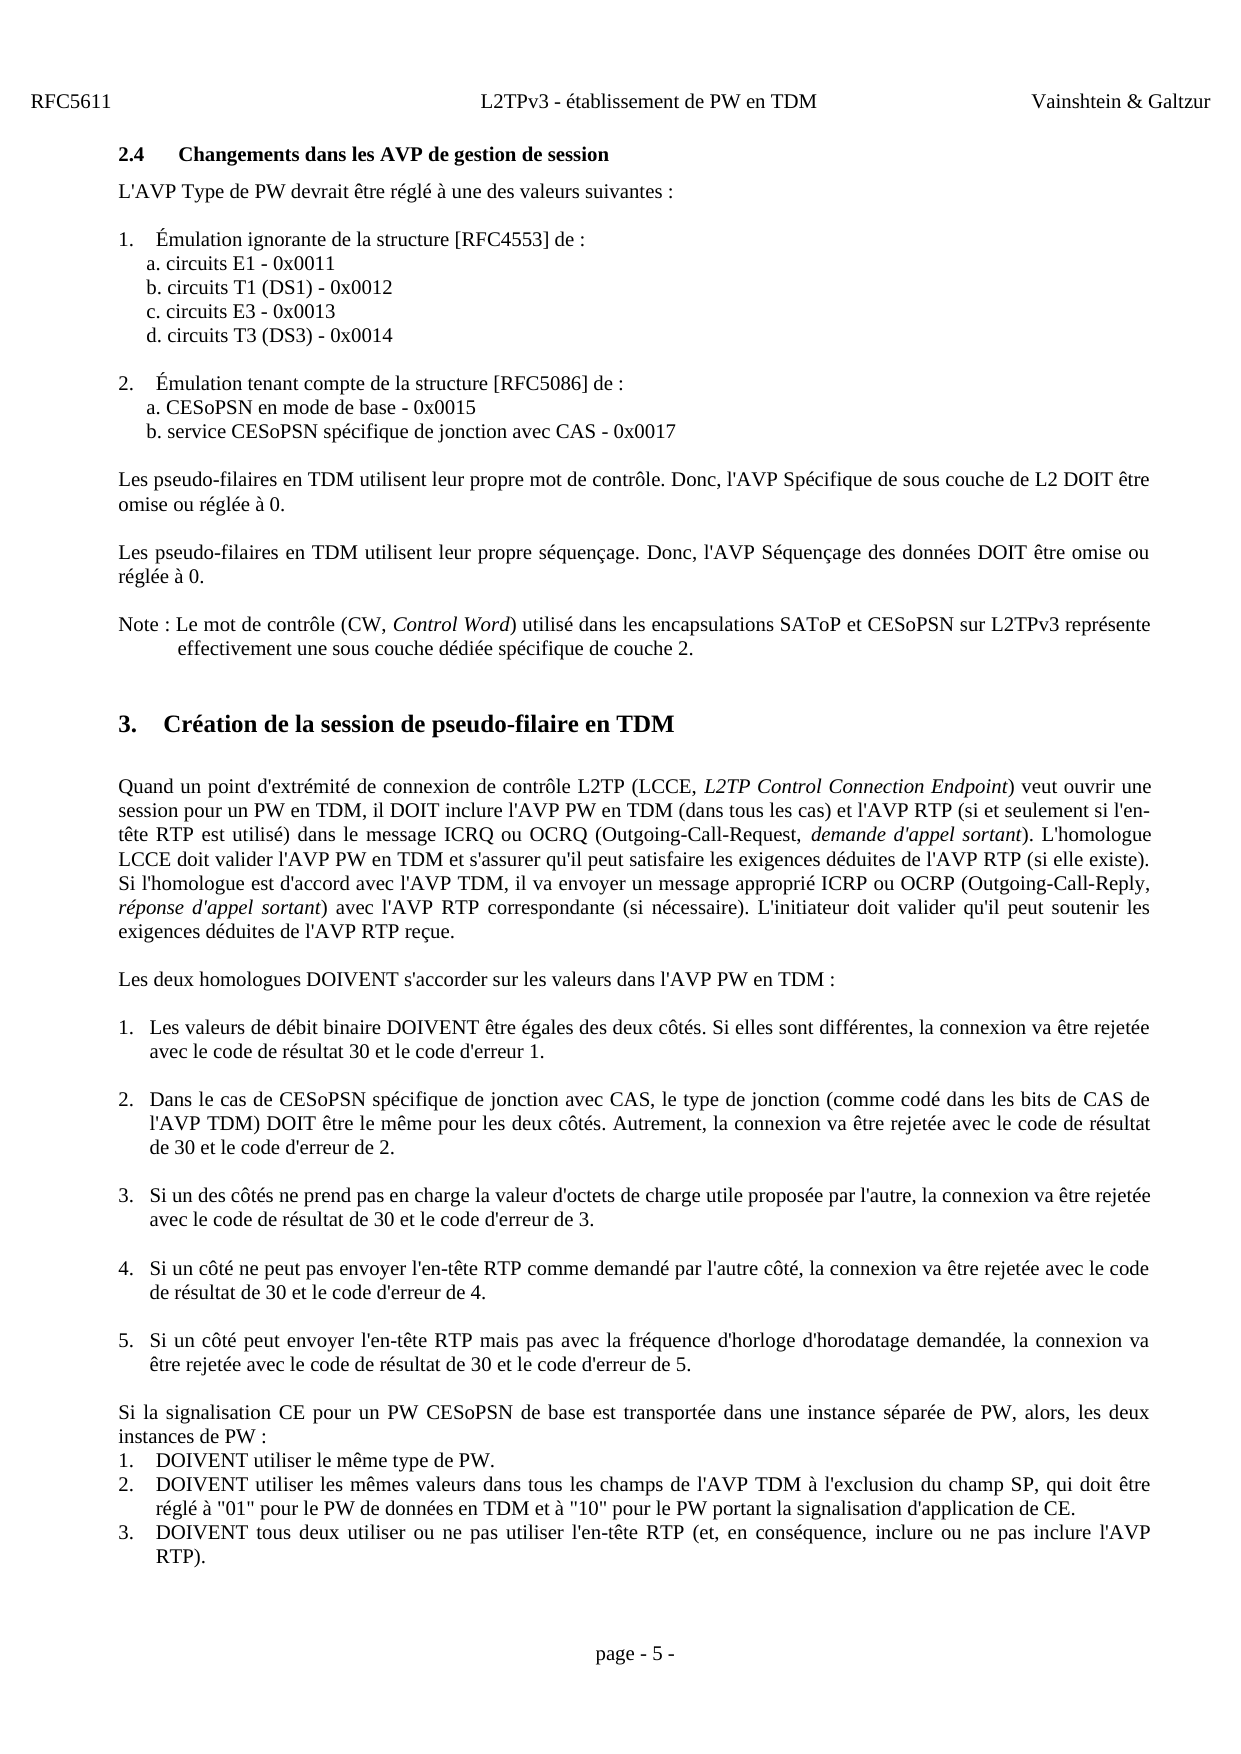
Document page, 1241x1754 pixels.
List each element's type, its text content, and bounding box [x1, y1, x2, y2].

text 5. Si un côté peut envoyer l'en-tête RTP mais pas avec la fréquence d'horloge d'horodatage demandée, la connexion va être rejetée avec le code de résultat de 30 et le code d'erreur de 5. [118, 1328, 1152, 1376]
text Les pseudo-filaires en TDM utilisent leur propre séquençage. Donc, l'AVP Séquençage des données DOIT être omise ou réglée à 0. [118, 539, 1152, 588]
text Quand un point d'extrémité de connexion de contrôle L2TP (LCCE, L2TP Control Connection Endpoint) veut ouvrir une session pour un PW en TDM, il DOIT inclure l'AVP PW en TDM (dans tous les cas) et l'AVP RTP (si et seulement si l'en-tête RTP est utilisé) dans le message ICRQ ou OCRQ (Outgoing-Call-Request, demande d'appel sortant). L'homologue LCCE doit valider l'AVP PW en TDM et s'assurer qu'il peut satisfaire les exigences déduites de l'AVP RTP (si elle existe). Si l'homologue est d'accord avec l'AVP TDM, il va envoyer un message approprié ICRP ou OCRP (Outgoing-Call-Reply, réponse d'appel sortant) avec l'AVP RTP correspondante (si nécessaire). L'initiateur doit valider qu'il peut soutenir les exigences déduites de l'AVP RTP reçue. [118, 774, 1152, 943]
text d. circuits T3 (DS3) - 0x0014 [146, 323, 1152, 347]
text a. circuits E1 - 0x0011 [146, 251, 1152, 275]
text 1. Les valeurs de débit binaire DOIVENT être égales des deux côtés. Si elles sont différentes, la connexion va être rejetée avec le code de résultat 30 et le code d'erreur 1. [118, 1015, 1152, 1063]
text Les deux homologues DOIVENT s'accorder sur les valeurs dans l'AVP PW en TDM : [118, 967, 1152, 991]
text 2. Émulation tenant compte de la structure [RFC5086] de : [118, 371, 1152, 395]
text 3. DOIVENT tous deux utiliser ou ne pas utiliser l'en-tête RTP (et, en conséquence, inclure ou ne pas inclure l'AVP RTP). [118, 1520, 1152, 1568]
text b. service CESoPSN spécifique de jonction avec CAS - 0x0017 [146, 419, 1152, 443]
subtitle 3. Création de la session de pseudo-filaire en TDM [118, 709, 1152, 738]
text 2. DOIVENT utiliser les mêmes valeurs dans tous les champs de l'AVP TDM à l'exclusion du champ SP, qui doit être réglé à "01" pour le PW de données en TDM et à "10" pour le PW portant la signalisation d'application de CE. [118, 1472, 1152, 1520]
text a. CESoPSN en mode de base - 0x0015 [146, 395, 1152, 419]
text Si la signalisation CE pour un PW CESoPSN de base est transportée dans une instance séparée de PW, alors, les deux instances de PW : [118, 1400, 1152, 1448]
text Note : Le mot de contrôle (CW, Control Word) utilisé dans les encapsulations SAToP et CESoPSN sur L2TPv3 représente effectivement une sous couche dédiée spécifique de couche 2. [118, 612, 1152, 660]
text 1. Émulation ignorante de la structure [RFC4553] de : [118, 227, 1152, 251]
subtitle 2.4 Changements dans les AVP de gestion de session [118, 142, 1152, 166]
text 2. Dans le cas de CESoPSN spécifique de jonction avec CAS, le type de jonction (comme codé dans les bits de CAS de l'AVP TDM) DOIT être le même pour les deux côtés. Autrement, la connexion va être rejetée avec le code de résultat de 30 et le code d'erreur de 2. [118, 1087, 1152, 1159]
text L'AVP Type de PW devrait être réglé à une des valeurs suivantes : [118, 179, 1152, 203]
text c. circuits E3 - 0x0013 [146, 299, 1152, 323]
text 4. Si un côté ne peut pas envoyer l'en-tête RTP comme demandé par l'autre côté, la connexion va être rejetée avec le code de résultat de 30 et le code d'erreur de 4. [118, 1256, 1152, 1304]
text 1. DOIVENT utiliser le même type de PW. [118, 1448, 1152, 1472]
text b. circuits T1 (DS1) - 0x0012 [146, 275, 1152, 299]
text 3. Si un des côtés ne prend pas en charge la valeur d'octets de charge utile proposée par l'autre, la connexion va être rejetée avec le code de résultat de 30 et le code d'erreur de 3. [118, 1183, 1152, 1231]
text Les pseudo-filaires en TDM utilisent leur propre mot de contrôle. Donc, l'AVP Spécifique de sous couche de L2 DOIT être omise ou réglée à 0. [118, 467, 1152, 516]
